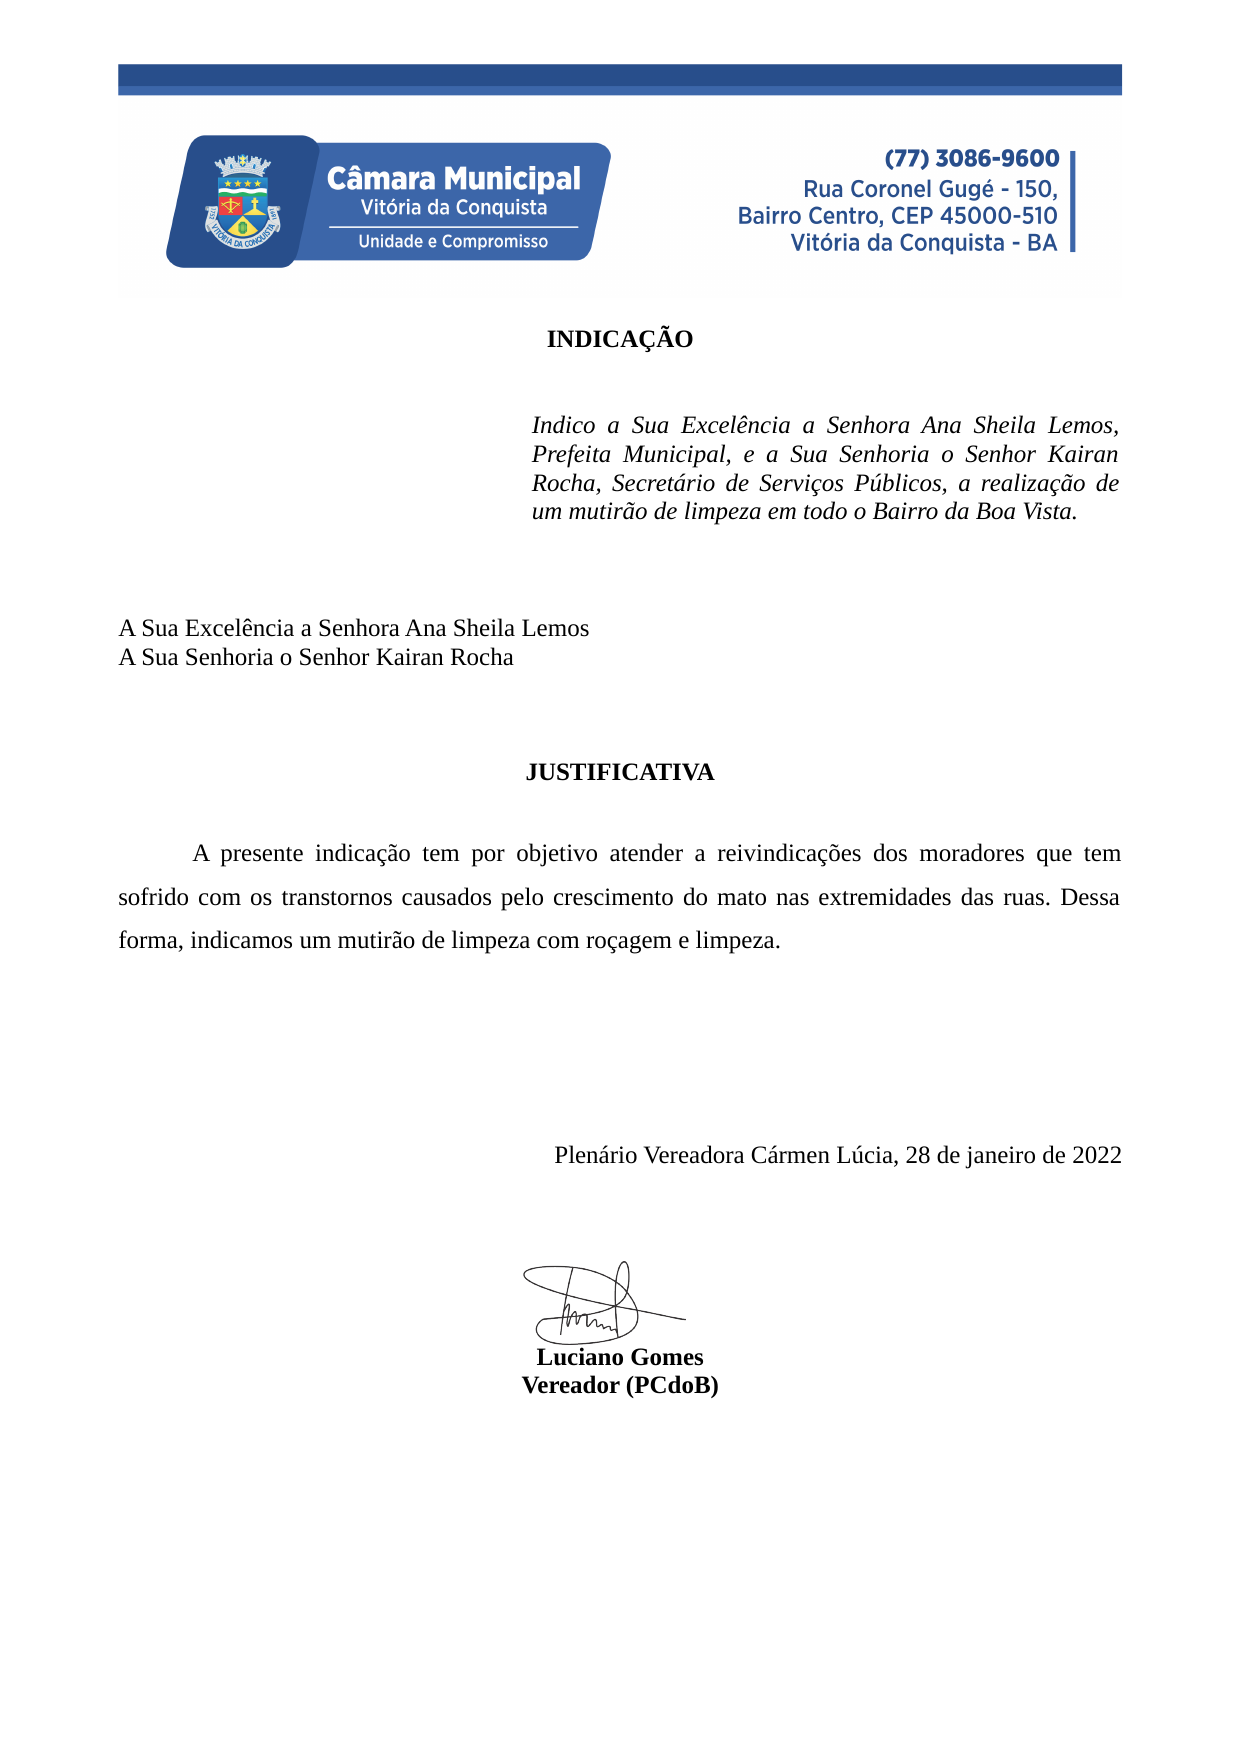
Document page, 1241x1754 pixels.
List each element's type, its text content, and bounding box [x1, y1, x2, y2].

text Vereador (PCdoB) [118, 1370, 1122, 1399]
text A Sua Excelência a Senhora Ana Sheila Lemos [118, 613, 1122, 642]
text A presente indicação tem por objetivo atender a reivindicações dos moradores que tem sofrido com os transtornos causados pelo crescimento do mato nas extremidades das ruas. Dessa forma, indicamos um mutirão de limpeza com roçagem e limpeza. [118, 838, 1122, 953]
text JUSTIFICATIVA [118, 757, 1122, 785]
text Plenário Vereadora Cármen Lúcia, 28 de janeiro de 2022 [118, 1140, 1122, 1169]
text A Sua Senhoria o Senhor Kairan Rocha [118, 642, 1122, 670]
picture [118, 64, 1123, 298]
picture [523, 1261, 686, 1345]
text Indico a Sua Excelência a Senhora Ana Sheila Lemos, Prefeita Municipal, e a Sua Senhoria o Senhor Kairan Rocha, Secretário de Serviços Públicos, a realização de um mutirão de limpeza em todo o Bairro da Boa Vista. [532, 410, 1122, 525]
text INDICAÇÃO [118, 324, 1122, 353]
text Luciano Gomes [118, 1342, 1122, 1370]
